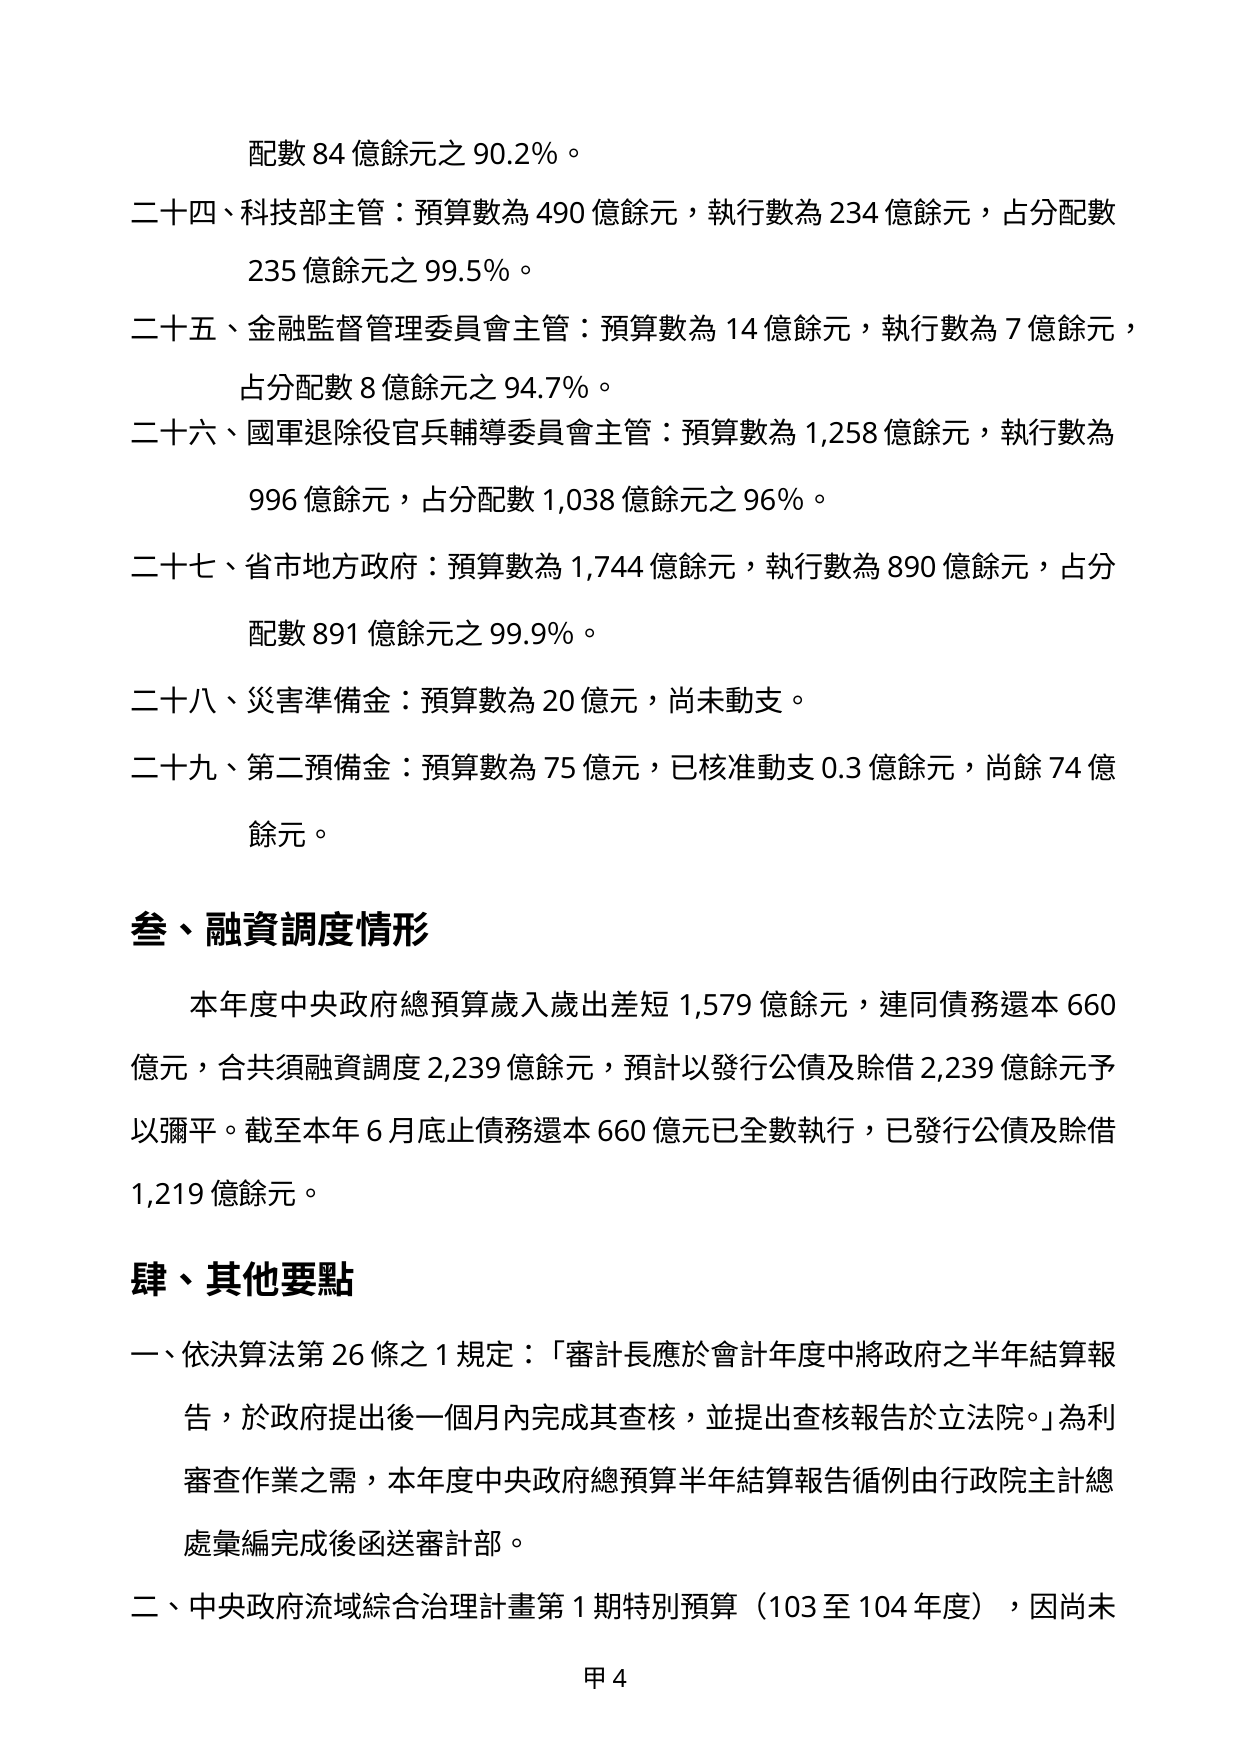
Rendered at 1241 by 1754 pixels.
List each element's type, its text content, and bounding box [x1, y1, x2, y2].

text 二、中央政府流域綜合治理計畫第1期特別預算（103至104年度），因尚未 [130, 1583, 1116, 1626]
text 二十六、國軍退除役官兵輔導委員會主管：預算數為1,258億餘元，執行數為996億餘元，占分配數1,038億餘元之96％。 [130, 410, 1116, 519]
text 二十四、科技部主管：預算數為490億餘元，執行數為234億餘元，占分配數235億餘元之99.5％。 [130, 176, 1116, 293]
text 二十五、金融監督管理委員會主管：預算數為14億餘元，執行數為7億餘元，占分配數8億餘元之94.7％。 [130, 293, 1116, 410]
text 二十七、省市地方政府：預算數為1,744億餘元，執行數為890億餘元，占分配數891億餘元之99.9％。 [130, 544, 1116, 653]
text 叁、融資調度情形 [130, 900, 1116, 955]
text 配數84億餘元之90.2％。 [130, 118, 1116, 176]
text 本年度中央政府總預算歲入歲出差短1,579億餘元，連同債務還本660億元，合共須融資調度2,239億餘元，預計以發行公債及賒借2,239億餘元予以彌平。截至本年6月底止債務還本660億元已全數執行，已發行公債及賒借1,219億餘元。 [130, 982, 1116, 1213]
text 一、依決算法第26條之1規定：「審計長應於會計年度中將政府之半年結算報告，於政府提出後一個月內完成其查核，並提出查核報告於立法院。」為利審查作業之需，本年度中央政府總預算半年結算報告循例由行政院主計總處彙編完成後函送審計部。 [130, 1332, 1116, 1563]
text 二十八、災害準備金：預算數為20億元，尚未動支。 [130, 678, 1116, 720]
text 肆、其他要點 [130, 1250, 1116, 1305]
text 二十九、第二預備金：預算數為75億元，已核准動支0.3億餘元，尚餘74億餘元。 [130, 745, 1116, 854]
